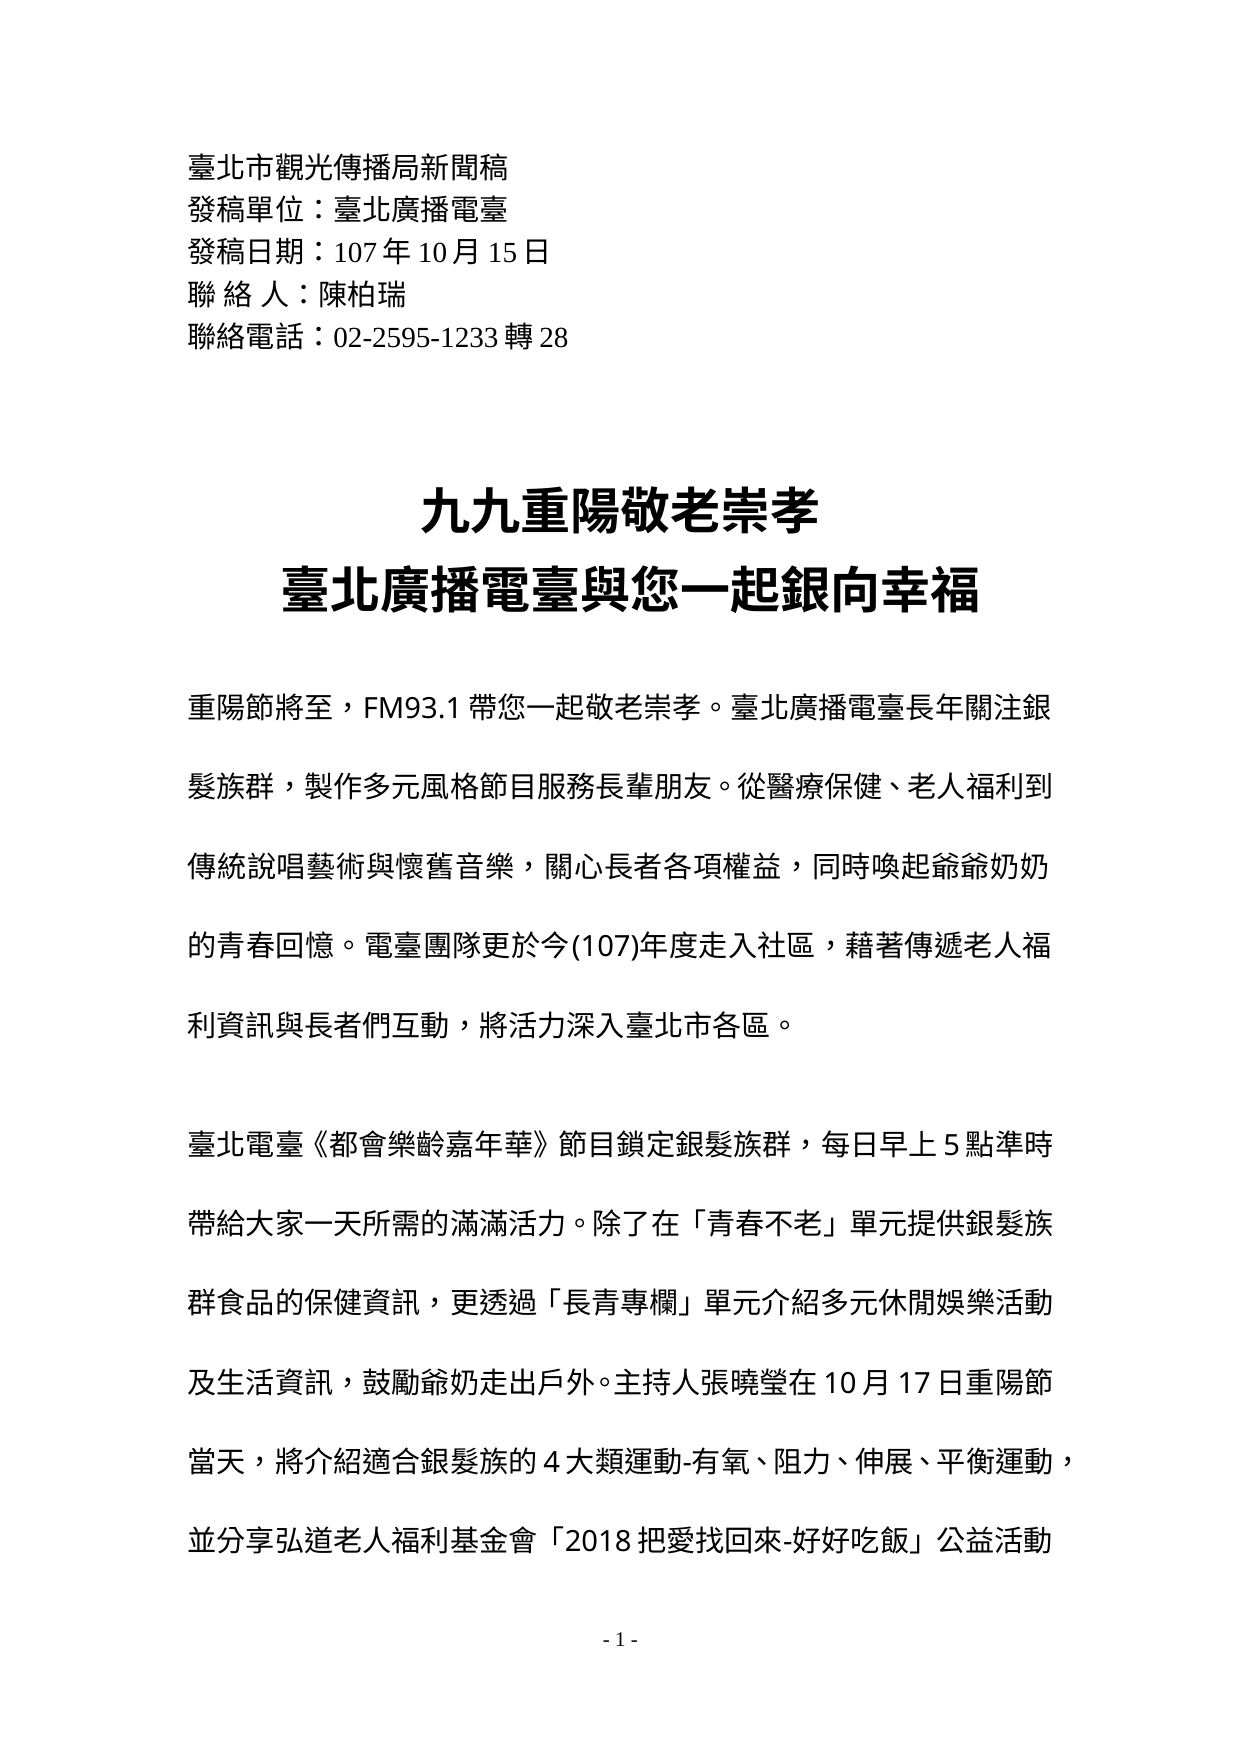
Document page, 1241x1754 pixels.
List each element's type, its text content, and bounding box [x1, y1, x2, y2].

text 重陽節將至，FM93.1帶您一起敬老崇孝。臺北廣播電臺長年關注銀髮族群，製作多元風格節目服務長輩朋友。從醫療保健、老人福利到傳統說唱藝術與懷舊音樂，關心長者各項權益，同時喚起爺爺奶奶的青春回憶。電臺團隊更於今(107)年度走入社區，藉著傳遞老人福利資訊與長者們互動，將活力深入臺北市各區。 [187, 666, 1053, 1063]
text 發稿日期：107年10月15日 [187, 229, 1053, 271]
text 臺北市觀光傳播局新聞稿 [187, 144, 1053, 187]
text 發稿單位：臺北廣播電臺 [187, 187, 1053, 229]
text 臺北電臺《都會樂齡嘉年華》節目鎖定銀髮族群，每日早上5點準時帶給大家一天所需的滿滿活力。除了在「青春不老」單元提供銀髮族群食品的保健資訊，更透過「長青專欄」單元介紹多元休閒娛樂活動及生活資訊，鼓勵爺奶走出戶外。主持人張曉瑩在10月17日重陽節當天，將介紹適合銀髮族的4大類運動-有氧、阻力、伸展、平衡運動，並分享弘道老人福利基金會「2018把愛找回來-好好吃飯」公益活動的溫馨故事。 [187, 1103, 1053, 1579]
text 聯絡電話：02-2595-1233轉28 [187, 314, 1053, 356]
text 臺北廣播電臺與您一起銀向幸福 [173, 547, 1088, 626]
text 九九重陽敬老崇孝 [187, 468, 1053, 547]
text 聯 絡 人：陳柏瑞 [187, 271, 1053, 314]
